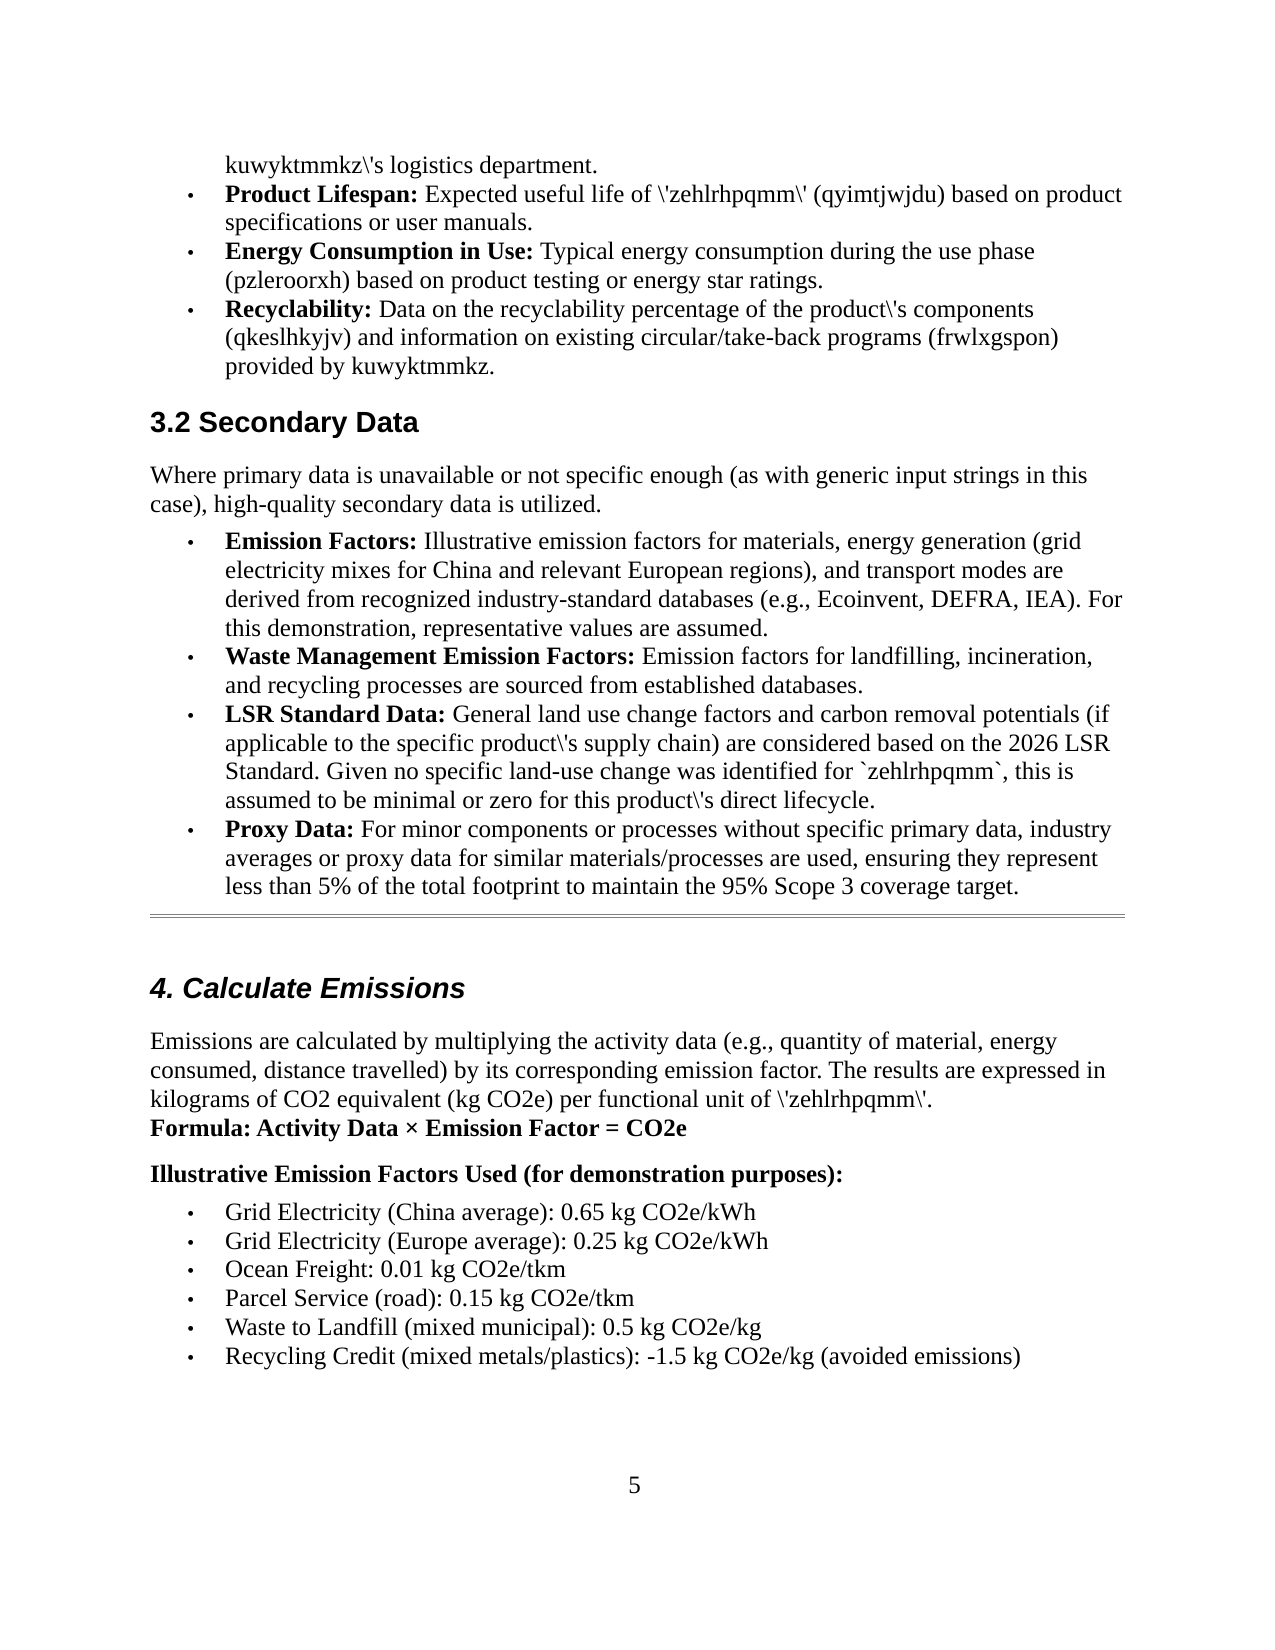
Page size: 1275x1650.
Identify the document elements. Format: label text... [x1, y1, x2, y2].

text Where primary data is unavailable or not specific enough (as with generic input strings in this case), high-quality secondary data is utilized. [150, 460, 1125, 517]
text Illustrative Emission Factors Used (for demonstration purposes): [150, 1159, 1125, 1188]
text Emissions are calculated by multiplying the activity data (e.g., quantity of material, energy consumed, distance travelled) by its corresponding emission factor. The results are expressed in kilograms of CO2 equivalent (kg CO2e) per functional unit of \'zehlrhpqmm\'. Formula: Activity Data × Emission Factor = CO2e [150, 1026, 1125, 1141]
list Ocean Freight: 0.01 kg CO2e/tkm [187, 1254, 1125, 1283]
list Parcel Service (road): 0.15 kg CO2e/tkm [187, 1283, 1125, 1312]
list kuwyktmmkz\'s logistics department. [187, 150, 1125, 179]
list Recycling Credit (mixed metals/plastics): -1.5 kg CO2e/kg (avoided emissions) [187, 1341, 1125, 1369]
list Recyclability: Data on the recyclability percentage of the product\'s components (qkeslhkyjv) and information on existing circular/take-back programs (frwlxgspon) provided by kuwyktmmkz. [187, 294, 1125, 380]
subtitle 4. Calculate Emissions [150, 971, 1125, 1005]
list Grid Electricity (Europe average): 0.25 kg CO2e/kWh [187, 1226, 1125, 1254]
list Energy Consumption in Use: Typical energy consumption during the use phase (pzleroorxh) based on product testing or energy star ratings. [187, 236, 1125, 294]
list Grid Electricity (China average): 0.65 kg CO2e/kWh [187, 1197, 1125, 1226]
list Emission Factors: Illustrative emission factors for materials, energy generation (grid electricity mixes for China and relevant European regions), and transport modes are derived from recognized industry-standard databases (e.g., Ecoinvent, DEFRA, IEA). For this demonstration, representative values are assumed. [187, 526, 1125, 641]
list Product Lifespan: Expected useful life of \'zehlrhpqmm\' (qyimtjwjdu) based on product specifications or user manuals. [187, 179, 1125, 236]
subtitle 3.2 Secondary Data [150, 405, 1125, 438]
list Waste to Landfill (mixed municipal): 0.5 kg CO2e/kg [187, 1312, 1125, 1341]
list Waste Management Emission Factors: Emission factors for landfilling, incineration, and recycling processes are sourced from established databases. [187, 641, 1125, 699]
list Proxy Data: For minor components or processes without specific primary data, industry averages or proxy data for similar materials/processes are used, ensuring they represent less than 5% of the total footprint to maintain the 95% Scope 3 coverage target. [187, 814, 1125, 900]
list LSR Standard Data: General land use change factors and carbon removal potentials (if applicable to the specific product\'s supply chain) are considered based on the 2026 LSR Standard. Given no specific land-use change was identified for `zehlrhpqmm`, this is assumed to be minimal or zero for this product\'s direct lifecycle. [187, 699, 1125, 814]
